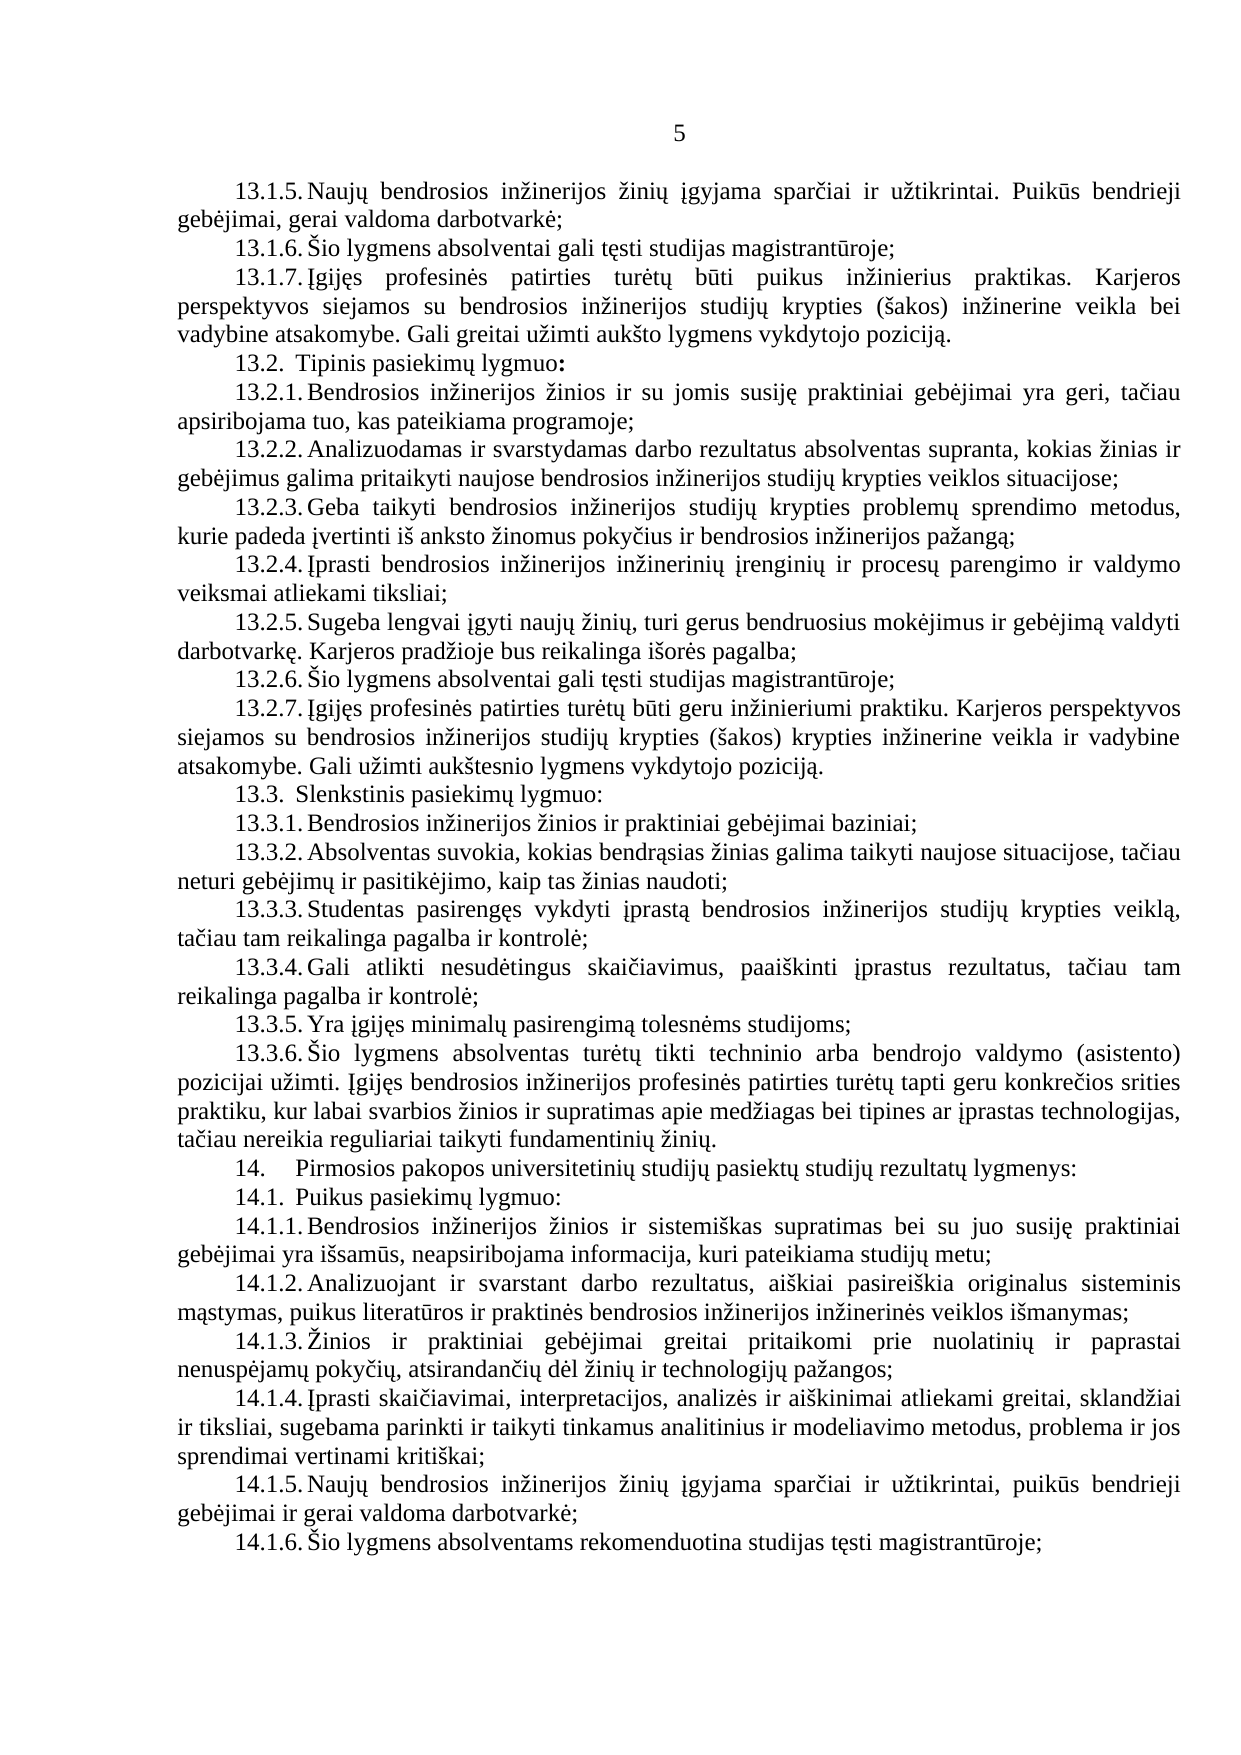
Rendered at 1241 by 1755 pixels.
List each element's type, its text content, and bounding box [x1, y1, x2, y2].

text 14.1.6. Šio lygmens absolventams rekomenduotina studijas tęsti magistrantūroje; [177, 1527, 1182, 1556]
text 13.1.5. Naujų bendrosios inžinerijos žinių įgyjama sparčiai ir užtikrintai. Puikūs bendrieji gebėjimai, gerai valdoma darbotvarkė; [177, 176, 1182, 233]
text 13.2.3. Geba taikyti bendrosios inžinerijos studijų krypties problemų sprendimo metodus, kurie padeda įvertinti iš anksto žinomus pokyčius ir bendrosios inžinerijos pažangą; [177, 492, 1182, 549]
text 14.1.4. Įprasti skaičiavimai, interpretacijos, analizės ir aiškinimai atliekami greitai, sklandžiai ir tiksliai, sugebama parinkti ir taikyti tinkamus analitinius ir modeliavimo metodus, problema ir jos sprendimai vertinami kritiškai; [177, 1383, 1182, 1469]
text 13.1.6. Šio lygmens absolventai gali tęsti studijas magistrantūroje; [177, 233, 1182, 262]
text 13.3.3. Studentas pasirengęs vykdyti įprastą bendrosios inžinerijos studijų krypties veiklą, tačiau tam reikalinga pagalba ir kontrolė; [177, 894, 1182, 952]
text 13.3.2. Absolventas suvokia, kokias bendrąsias žinias galima taikyti naujose situacijose, tačiau neturi gebėjimų ir pasitikėjimo, kaip tas žinias naudoti; [177, 837, 1182, 894]
text 14.1.5. Naujų bendrosios inžinerijos žinių įgyjama sparčiai ir užtikrintai, puikūs bendrieji gebėjimai ir gerai valdoma darbotvarkė; [177, 1469, 1182, 1527]
text 13.3.6. Šio lygmens absolventas turėtų tikti techninio arba bendrojo valdymo (asistento) pozicijai užimti. Įgijęs bendrosios inžinerijos profesinės patirties turėtų tapti geru konkrečios srities praktiku, kur labai svarbios žinios ir supratimas apie medžiagas bei tipines ar įprastas technologijas, tačiau nereikia reguliariai taikyti fundamentinių žinių. [177, 1038, 1182, 1153]
text 13.1.7. Įgijęs profesinės patirties turėtų būti puikus inžinierius praktikas. Karjeros perspektyvos siejamos su bendrosios inžinerijos studijų krypties (šakos) inžinerine veikla bei vadybine atsakomybe. Gali greitai užimti aukšto lygmens vykdytojo poziciją. [177, 262, 1182, 348]
text 14. Pirmosios pakopos universitetinių studijų pasiektų studijų rezultatų lygmenys: [177, 1153, 1182, 1182]
text 13.2.6. Šio lygmens absolventai gali tęsti studijas magistrantūroje; [177, 664, 1182, 693]
text 14.1.2. Analizuojant ir svarstant darbo rezultatus, aiškiai pasireiškia originalus sisteminis mąstymas, puikus literatūros ir praktinės bendrosios inžinerijos inžinerinės veiklos išmanymas; [177, 1268, 1182, 1326]
text 13.3.1. Bendrosios inžinerijos žinios ir praktiniai gebėjimai baziniai; [177, 808, 1182, 837]
text 13.2.7. Įgijęs profesinės patirties turėtų būti geru inžinieriumi praktiku. Karjeros perspektyvos siejamos su bendrosios inžinerijos studijų krypties (šakos) krypties inžinerine veikla ir vadybine atsakomybe. Gali užimti aukštesnio lygmens vykdytojo poziciją. [177, 693, 1182, 779]
text 13.2.1. Bendrosios inžinerijos žinios ir su jomis susiję praktiniai gebėjimai yra geri, tačiau apsiribojama tuo, kas pateikiama programoje; [177, 377, 1182, 434]
text 13.2. Tipinis pasiekimų lygmuo: [177, 348, 1182, 377]
text 14.1.3. Žinios ir praktiniai gebėjimai greitai pritaikomi prie nuolatinių ir paprastai nenuspėjamų pokyčių, atsirandančių dėl žinių ir technologijų pažangos; [177, 1326, 1182, 1383]
text 14.1.1. Bendrosios inžinerijos žinios ir sistemiškas supratimas bei su juo susiję praktiniai gebėjimai yra išsamūs, neapsiribojama informacija, kuri pateikiama studijų metu; [177, 1211, 1182, 1268]
text 13.3. Slenkstinis pasiekimų lygmuo: [177, 779, 1182, 808]
text 13.2.2. Analizuodamas ir svarstydamas darbo rezultatus absolventas supranta, kokias žinias ir gebėjimus galima pritaikyti naujose bendrosios inžinerijos studijų krypties veiklos situacijose; [177, 434, 1182, 492]
text 14.1. Puikus pasiekimų lygmuo: [177, 1182, 1182, 1211]
text 13.3.4. Gali atlikti nesudėtingus skaičiavimus, paaiškinti įprastus rezultatus, tačiau tam reikalinga pagalba ir kontrolė; [177, 952, 1182, 1009]
text 13.2.4. Įprasti bendrosios inžinerijos inžinerinių įrenginių ir procesų parengimo ir valdymo veiksmai atliekami tiksliai; [177, 549, 1182, 607]
text 13.3.5. Yra įgijęs minimalų pasirengimą tolesnėms studijoms; [177, 1009, 1182, 1038]
text 13.2.5. Sugeba lengvai įgyti naujų žinių, turi gerus bendruosius mokėjimus ir gebėjimą valdyti darbotvarkę. Karjeros pradžioje bus reikalinga išorės pagalba; [177, 607, 1182, 664]
